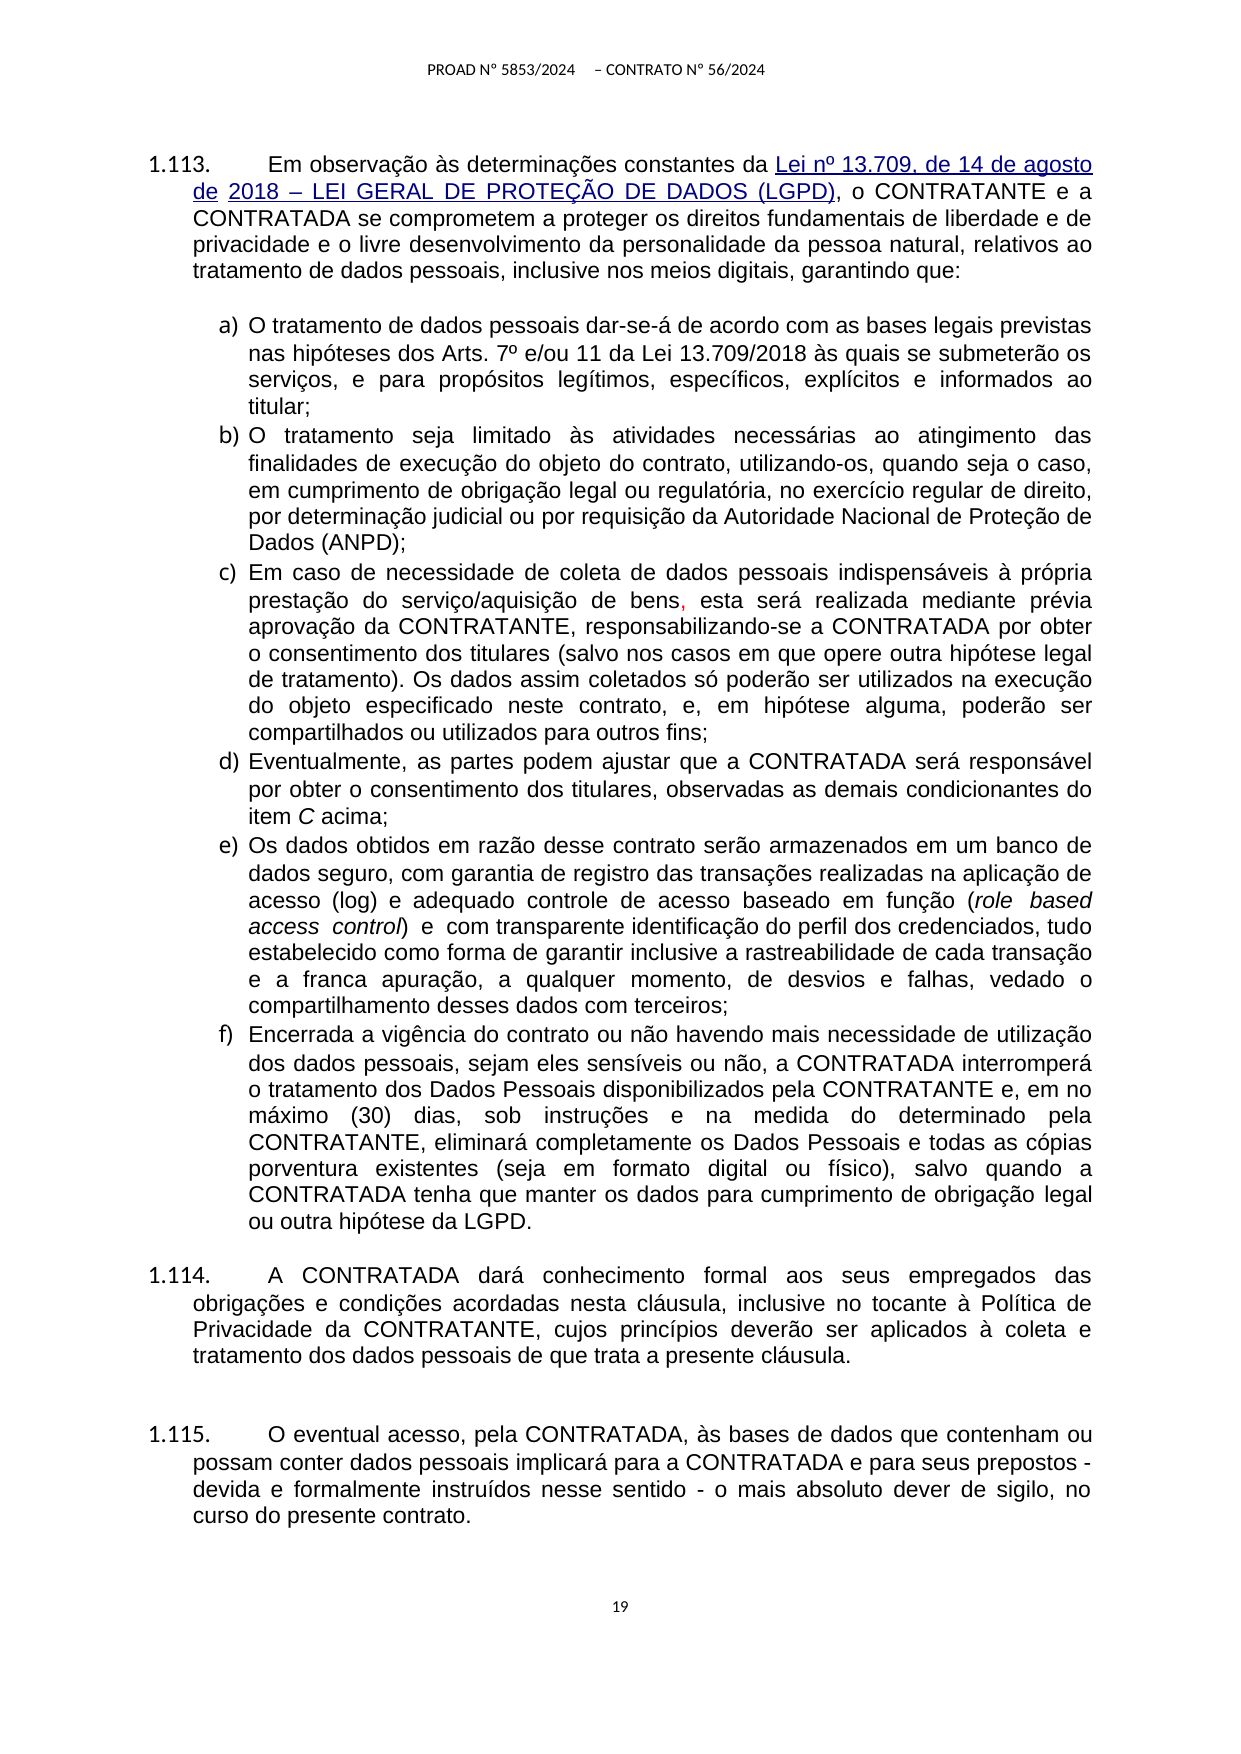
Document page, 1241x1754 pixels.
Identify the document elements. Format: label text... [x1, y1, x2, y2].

list Em observação às determinações constantes da Lei nº 13.709, de 14 de agosto de 2018 – LEI GERAL DE PROTEÇÃO DE DADOS (LGPD), o CONTRATANTE e a CONTRATADA se comprometem a proteger os direitos fundamentais de liberdade e de privacidade e o livre desenvolvimento da personalidade da pessoa natural, relativos ao tratamento de dados pessoais, inclusive nos meios digitais, garantindo que: [148, 148, 1092, 284]
list Em caso de necessidade de coleta de dados pessoais indispensáveis à própria prestação do serviço/aquisição de bens, esta será realizada mediante prévia aprovação da CONTRATANTE, responsabilizando-se a CONTRATADA por obter o consentimento dos titulares (salvo nos casos em que opere outra hipótese legal de tratamento). Os dados assim coletados só poderão ser utilizados na execução do objeto especificado neste contrato, e, em hipótese alguma, poderão ser compartilhados ou utilizados para outros fins; [218, 556, 1092, 745]
list Os dados obtidos em razão desse contrato serão armazenados em um banco de dados seguro, com garantia de registro das transações realizadas na aplicação de acesso (log) e adequado controle de acesso baseado em função (role based access control) e com transparente identificação do perfil dos credenciados, tudo estabelecido como forma de garantir inclusive a rastreabilidade de cada transação e a franca apuração, a qualquer momento, de desvios e falhas, vedado o compartilhamento desses dados com terceiros; [218, 829, 1092, 1018]
list O tratamento seja limitado às atividades necessárias ao atingimento das finalidades de execução do objeto do contrato, utilizando-os, quando seja o caso, em cumprimento de obrigação legal ou regulatória, no exercício regular de direito, por determinação judicial ou por requisição da Autoridade Nacional de Proteção de Dados (ANPD); [218, 419, 1092, 556]
list Eventualmente, as partes podem ajustar que a CONTRATADA será responsável por obter o consentimento dos titulares, observadas as demais condicionantes do item C acima; [218, 745, 1092, 829]
list O tratamento de dados pessoais dar-se-á de acordo com as bases legais previstas nas hipóteses dos Arts. 7º e/ou 11 da Lei 13.709/2018 às quais se submeterão os serviços, e para propósitos legítimos, específicos, explícitos e informados ao titular; [218, 309, 1092, 419]
list O eventual acesso, pela CONTRATADA, às bases de dados que contenham ou possam conter dados pessoais implicará para a CONTRATADA e para seus prepostos - devida e formalmente instruídos nesse sentido - o mais absoluto dever de sigilo, no curso do presente contrato. [148, 1419, 1092, 1528]
list A CONTRATADA dará conhecimento formal aos seus empregados das obrigações e condições acordadas nesta cláusula, inclusive no tocante à Política de Privacidade da CONTRATANTE, cujos princípios deverão ser aplicados à coleta e tratamento dos dados pessoais de que trata a presente cláusula. [148, 1259, 1092, 1369]
list Encerrada a vigência do contrato ou não havendo mais necessidade de utilização dos dados pessoais, sejam eles sensíveis ou não, a CONTRATADA interromperá o tratamento dos Dados Pessoais disponibilizados pela CONTRATANTE e, em no máximo (30) dias, sob instruções e na medida do determinado pela CONTRATANTE, eliminará completamente os Dados Pessoais e todas as cópias porventura existentes (seja em formato digital ou físico), salvo quando a CONTRATADA tenha que manter os dados para cumprimento de obrigação legal ou outra hipótese da LGPD. [218, 1018, 1092, 1234]
